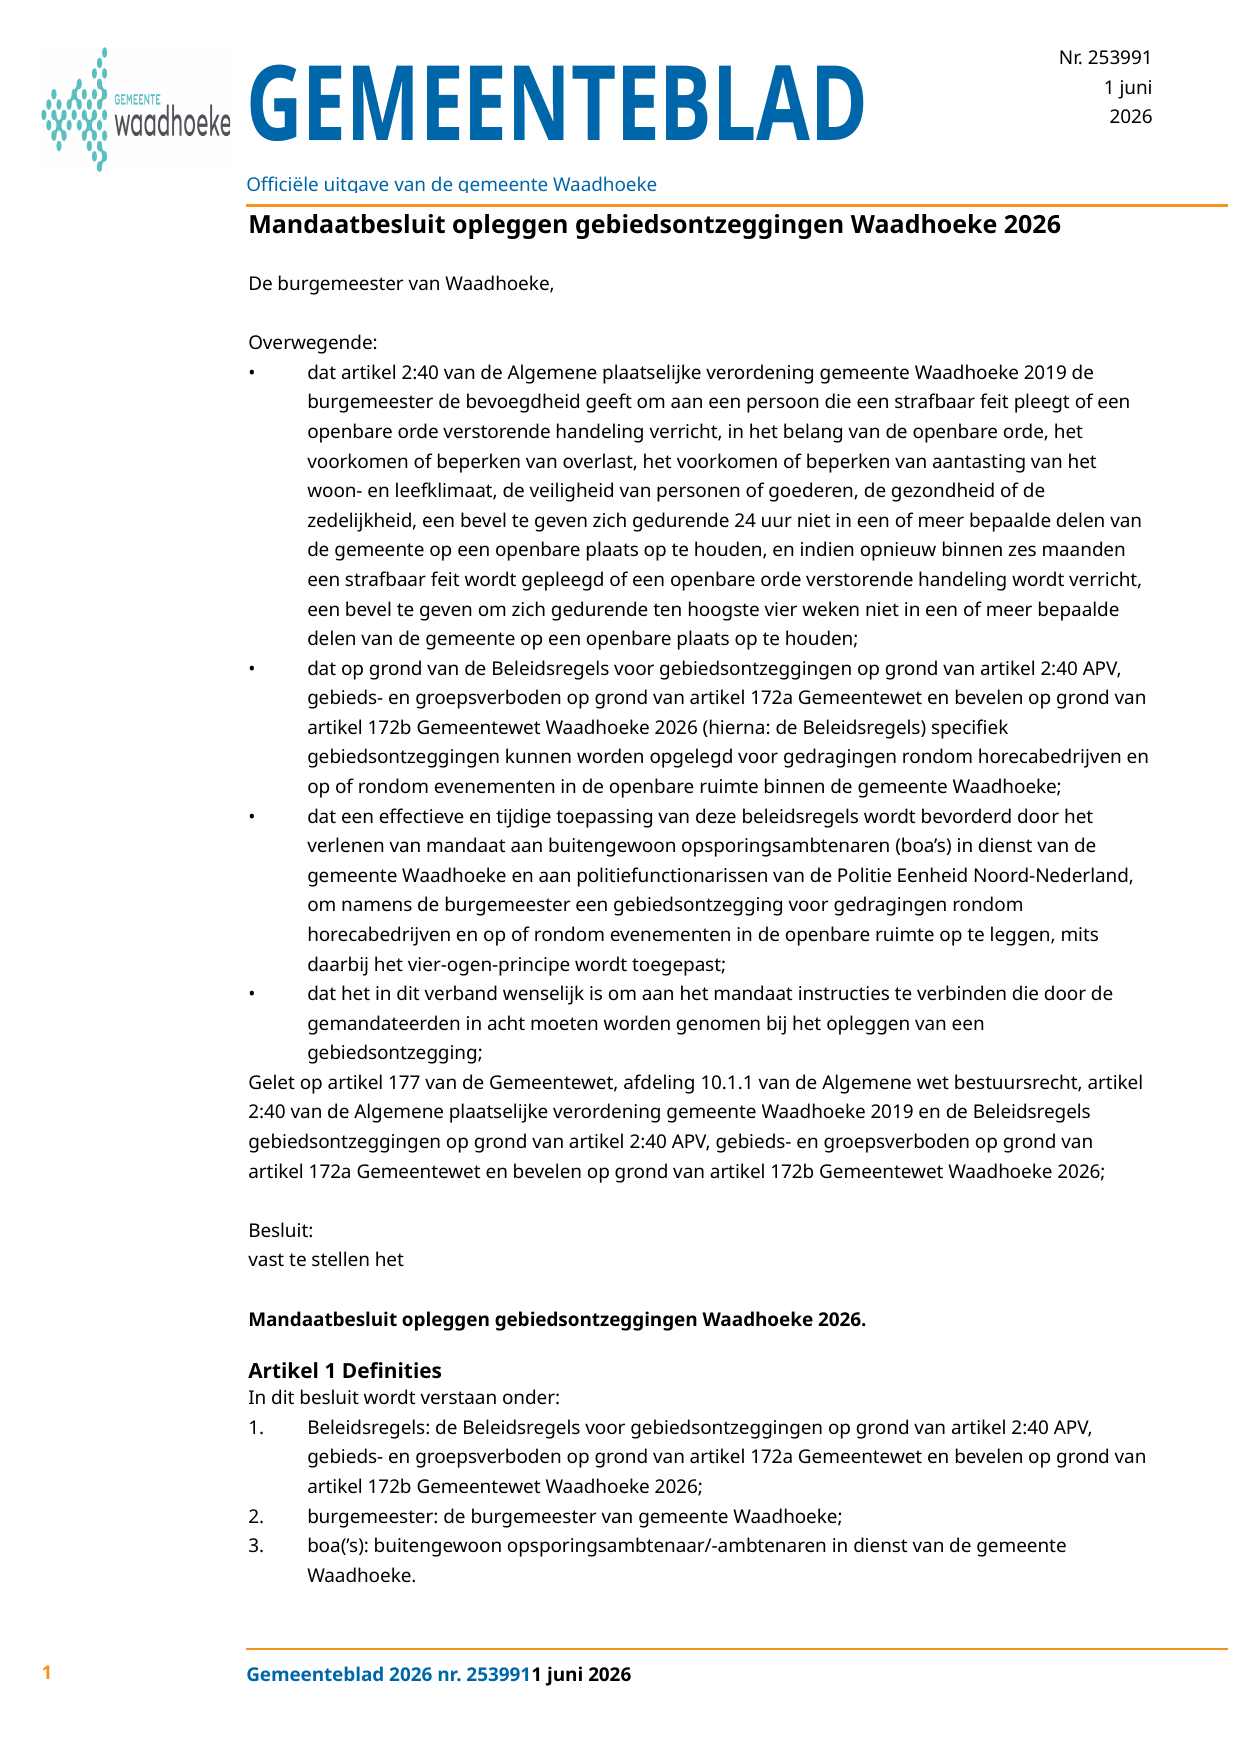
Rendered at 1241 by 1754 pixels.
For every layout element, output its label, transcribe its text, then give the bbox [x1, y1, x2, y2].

text Gelet op artikel 177 van de Gemeentewet, afdeling 10.1.1 van de Algemene wet bestuursrecht, artikel 2:40 van de Algemene plaatselijke verordening gemeente Waadhoeke 2019 en de Beleidsregels gebiedsontzeggingen op grond van artikel 2:40 APV, gebieds- en groepsverboden op grond van artikel 172a Gemeentewet en bevelen op grond van artikel 172b Gemeentewet Waadhoeke 2026; [248, 1069, 1152, 1183]
text De burgemeester van Waadhoeke, [248, 270, 1152, 296]
list dat op grond van de Beleidsregels voor gebiedsontzeggingen op grond van artikel 2:40 APV, gebieds- en groepsverboden op grond van artikel 172a Gemeentewet en bevelen op grond van artikel 172b Gemeentewet Waadhoeke 2026 (hierna: de Beleidsregels) specifiek gebiedsontzeggingen kunnen worden opgelegd voor gedragingen rondom horecabedrijven en op of rondom evenementen in de openbare ruimte binnen de gemeente Waadhoeke; [248, 655, 1152, 799]
picture [41, 47, 231, 172]
text In dit besluit wordt verstaan onder: [248, 1384, 1152, 1410]
text Artikel 1 Definities [248, 1356, 1152, 1384]
text Besluit: [248, 1217, 1152, 1243]
text Overwegende: [248, 329, 1152, 355]
text Mandaatbesluit opleggen gebiedsontzeggingen Waadhoeke 2026. [248, 1306, 1152, 1331]
list burgemeester: de burgemeester van gemeente Waadhoeke; [248, 1503, 1152, 1529]
list dat het in dit verband wenselijk is om aan het mandaat instructies te verbinden die door de gemandateerden in acht moeten worden genomen bij het opleggen van een gebiedsontzegging; [248, 980, 1152, 1065]
list boa(’s): buitengewoon opsporingsambtenaar/-ambtenaren in dienst van de gemeente Waadhoeke. [248, 1532, 1152, 1588]
list dat een effectieve en tijdige toepassing van deze beleidsregels wordt bevorderd door het verlenen van mandaat aan buitengewoon opsporingsambtenaren (boa’s) in dienst van de gemeente Waadhoeke en aan politiefunctionarissen van de Politie Eenheid Noord-Nederland, om namens de burgemeester een gebiedsontzegging voor gedragingen rondom horecabedrijven en op of rondom evenementen in de openbare ruimte op te leggen, mits daarbij het vier-ogen-principe wordt toegepast; [248, 803, 1152, 976]
text vast te stellen het [248, 1247, 1152, 1272]
list dat artikel 2:40 van de Algemene plaatselijke verordening gemeente Waadhoeke 2019 de burgemeester de bevoegdheid geeft om aan een persoon die een strafbaar feit pleegt of een openbare orde verstorende handeling verricht, in het belang van de openbare orde, het voorkomen of beperken van overlast, het voorkomen of beperken van aantasting van het woon- en leefklimaat, de veiligheid van personen of goederen, de gezondheid of de zedelijkheid, een bevel te geven zich gedurende 24 uur niet in een of meer bepaalde delen van de gemeente op een openbare plaats op te houden, en indien opnieuw binnen zes maanden een strafbaar feit wordt gepleegd of een openbare orde verstorende handeling wordt verricht, een bevel te geven om zich gedurende ten hoogste vier weken niet in een of meer bepaalde delen van de gemeente op een openbare plaats op te houden; [248, 359, 1152, 651]
list Beleidsregels: de Beleidsregels voor gebiedsontzeggingen op grond van artikel 2:40 APV, gebieds- en groepsverboden op grond van artikel 172a Gemeentewet en bevelen op grond van artikel 172b Gemeentewet Waadhoeke 2026; [248, 1414, 1152, 1499]
text Mandaatbesluit opleggen gebiedsontzeggingen Waadhoeke 2026 [248, 207, 1152, 241]
